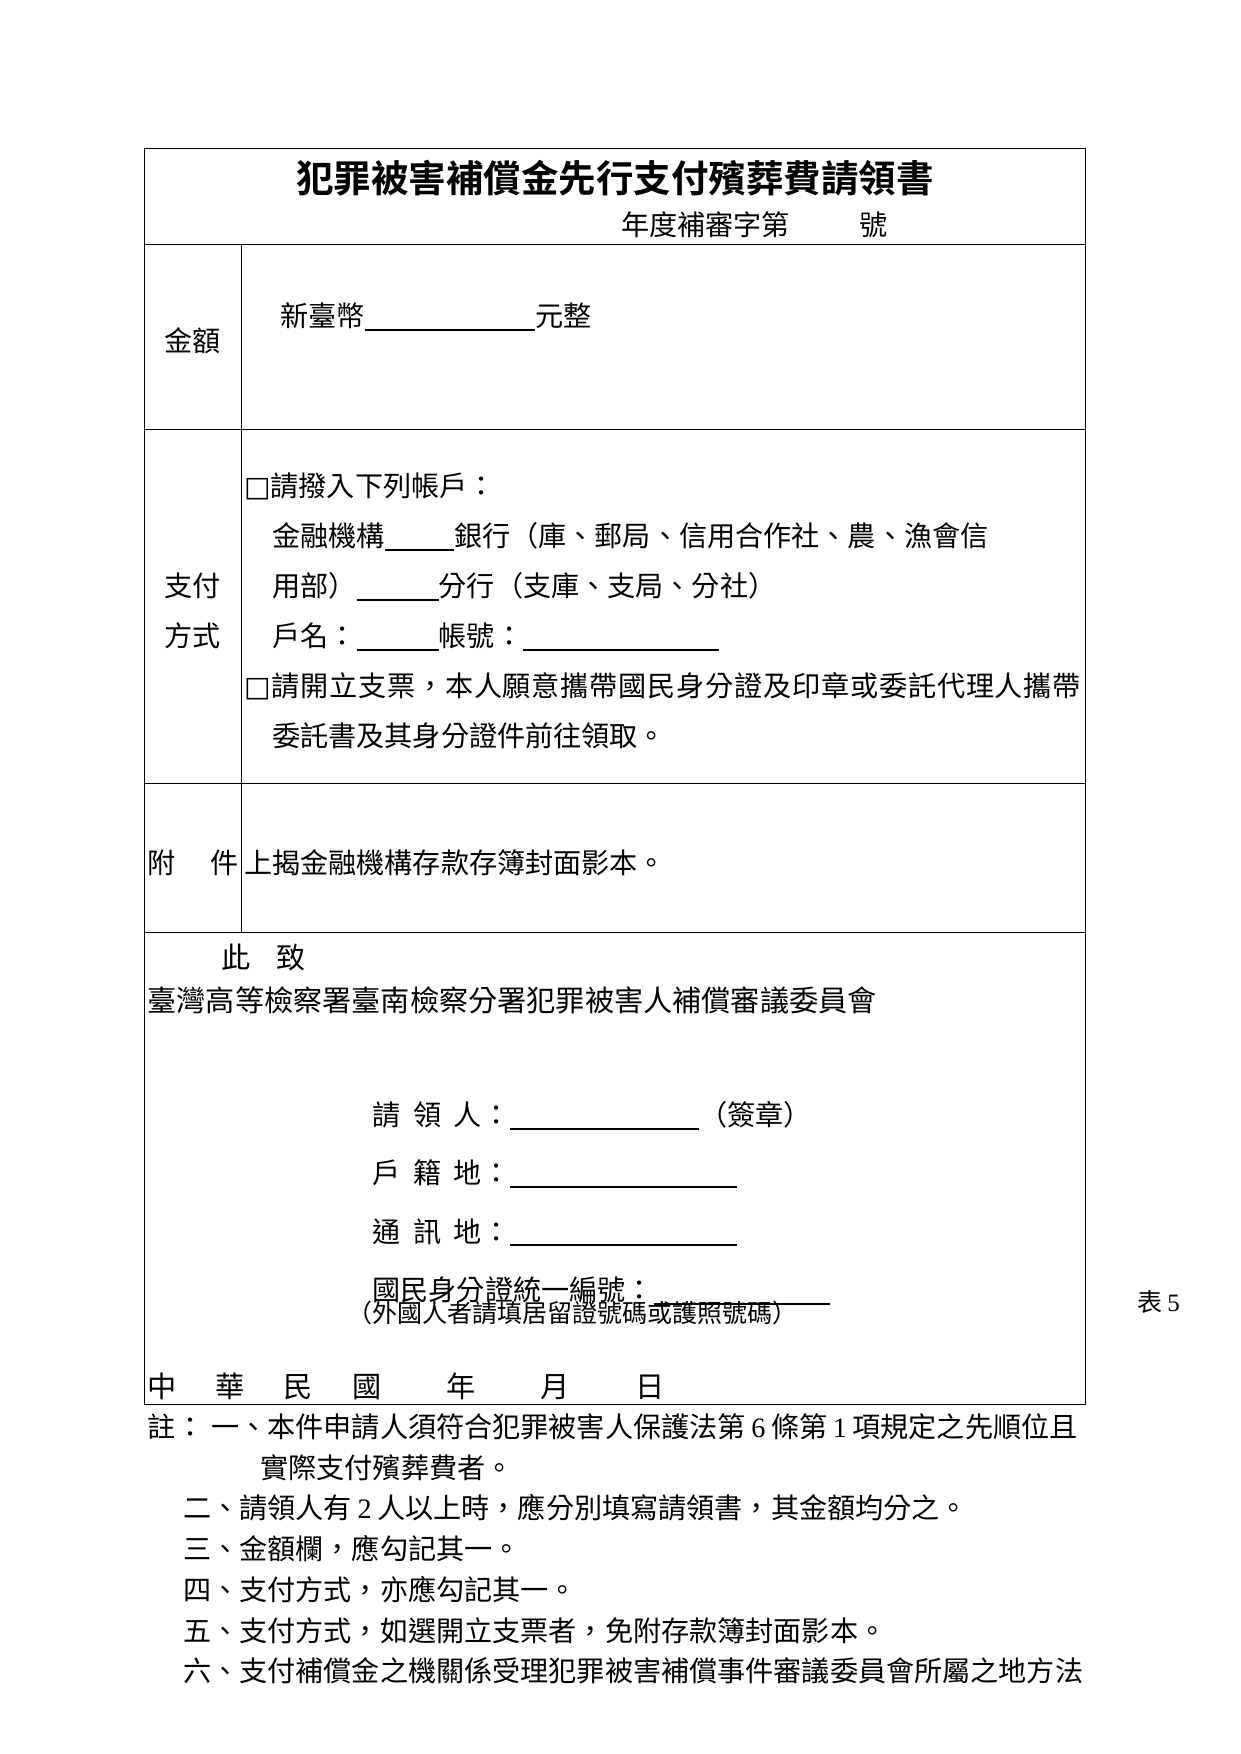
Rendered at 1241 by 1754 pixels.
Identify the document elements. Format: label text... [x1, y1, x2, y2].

text 五、支付方式，如選開立支票者，免附存款簿封面影本。 [148, 1608, 1092, 1649]
table_header 犯罪被害補償金先行支付殯葬費請領書 年度補審字第 號 [145, 149, 1085, 244]
table_cell 支付 方式 [145, 430, 241, 783]
table_cell 附件 [145, 784, 241, 932]
text 四、支付方式，亦應勾記其一。 [148, 1568, 1092, 1608]
text 二、請領人有2人以上時，應分別填寫請領書，其金額均分之。 [148, 1486, 1092, 1527]
text 表5 [1137, 1282, 1201, 1318]
table_cell 此 致 臺灣高等檢察署臺南檢察分署犯罪被害人補償審議委員會 請 領 人： （簽章） 戶 籍 地： 通 訊 地： 國民身分證統一編號： （外國人者請填居留證號碼或護照號碼） 中 華 民 國 年 月 日 [145, 933, 1085, 1404]
table_cell □請撥入下列帳戶： 金融機構 銀行（庫、郵局、信用合作社、農、漁會信 用部） 分行（支庫、支局、分社） 戶名： 帳號： □請開立支票，本人願意攜帶國民身分證及印章或委託代理人攜帶委託書及其身分證件前往領取。 [242, 430, 1085, 783]
table_cell 上揭金融機構存款存簿封面影本。 [242, 784, 1085, 932]
text 註： 一、本件申請人須符合犯罪被害人保護法第6條第1項規定之先順位且實際支付殯葬費者。 [148, 1405, 1092, 1486]
text 三、金額欄，應勾記其一。 [148, 1527, 1092, 1568]
table_cell 新臺幣 元整 [242, 245, 1085, 429]
text 六、支付補償金之機關係受理犯罪被害補償事件審議委員會所屬之地方法 [148, 1649, 1092, 1690]
text [1122, 1274, 1216, 1335]
table_cell 金額 [145, 245, 241, 429]
